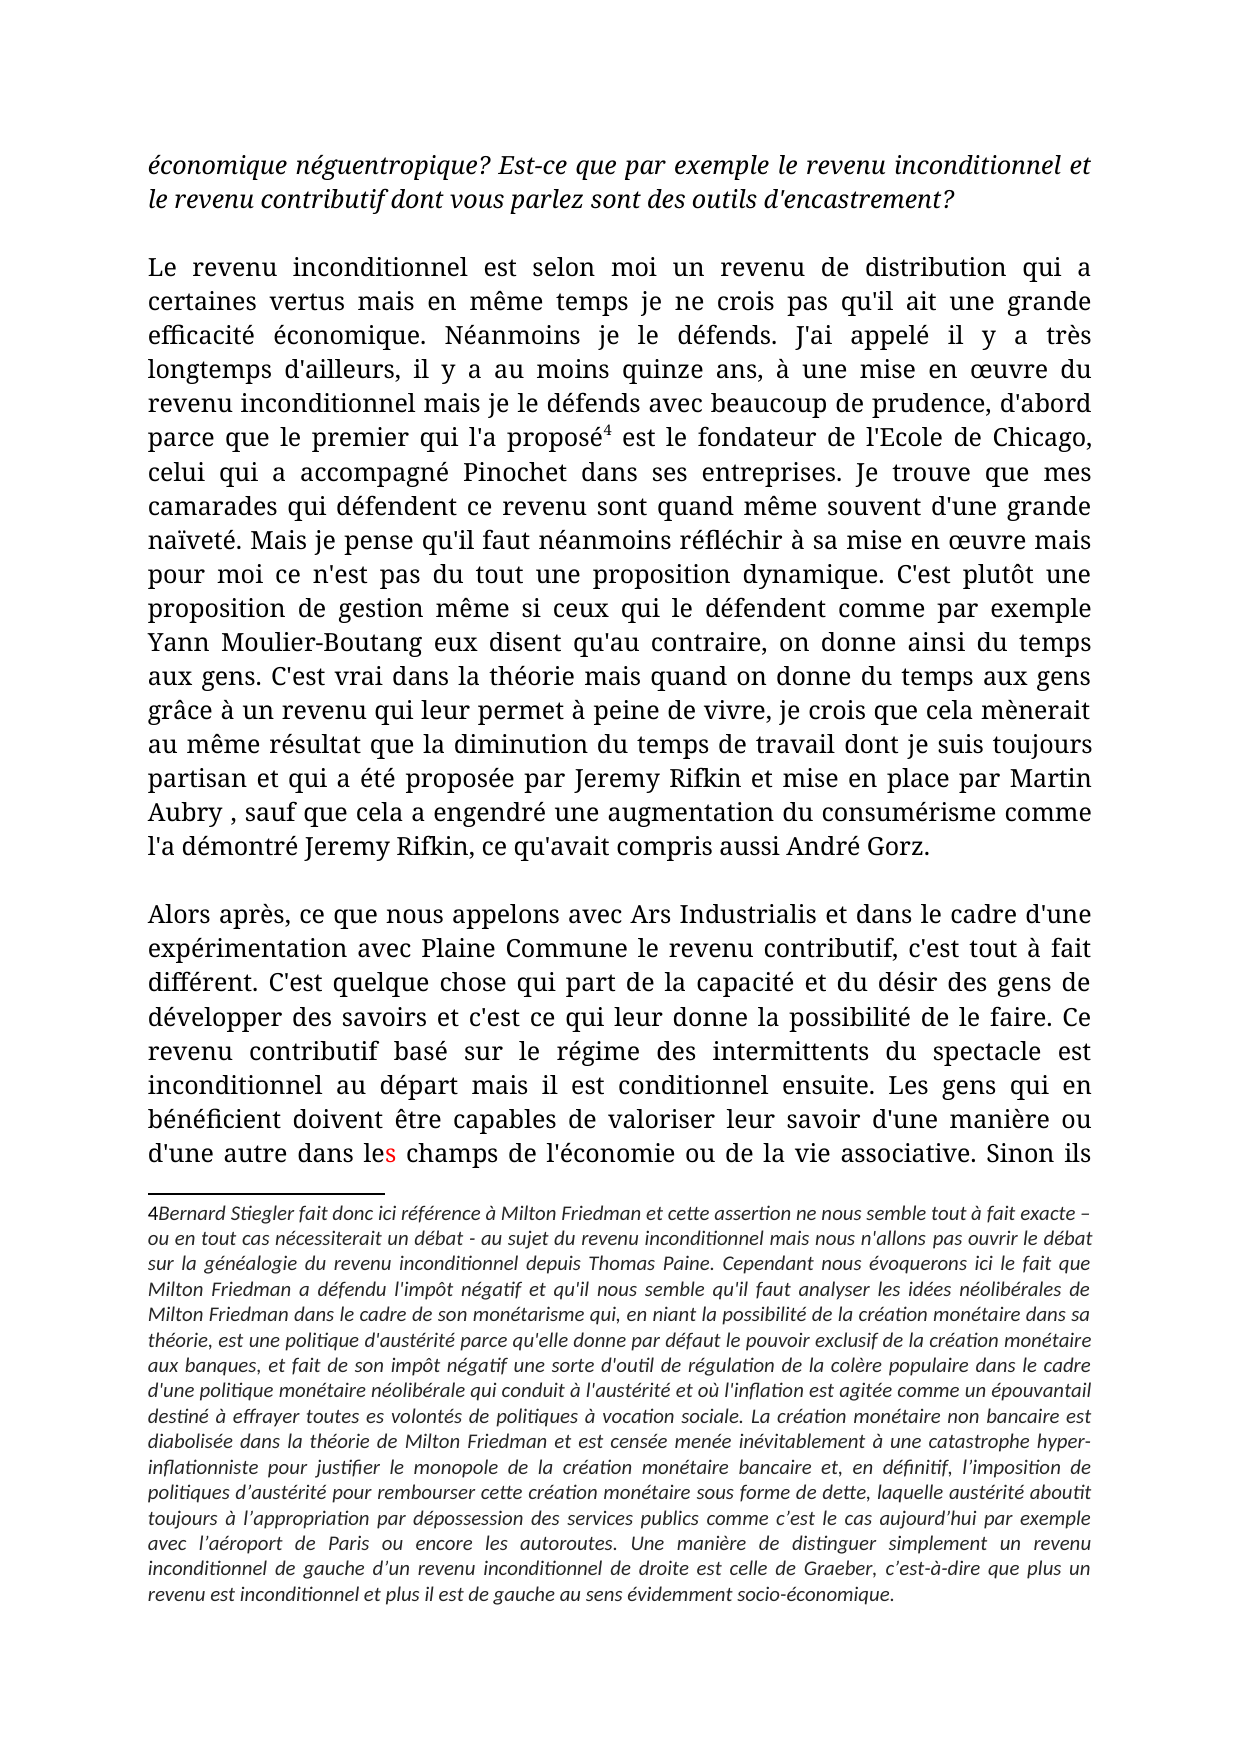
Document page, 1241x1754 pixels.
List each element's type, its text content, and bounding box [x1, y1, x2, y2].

text Le revenu inconditionnel est selon moi un revenu de distribution qui a certaines vertus mais en même temps je ne crois pas qu'il ait une grande efficacité économique. Néanmoins je le défends. J'ai appelé il y a très longtemps d'ailleurs, il y a au moins quinze ans, à une mise en œuvre du revenu inconditionnel mais je le défends avec beaucoup de prudence, d'abord parce que le premier qui l'a proposé est le fondateur de l'Ecole de Chicago, celui qui a accompagné Pinochet dans ses entreprises. Je trouve que mes camarades qui défendent ce revenu sont quand même souvent d'une grande naïveté. Mais je pense qu'il faut néanmoins réfléchir à sa mise en œuvre mais pour moi ce n'est pas du tout une proposition dynamique. C'est plutôt une proposition de gestion même si ceux qui le défendent comme par exemple Yann Moulier-Boutang eux disent qu'au contraire, on donne ainsi du temps aux gens. C'est vrai dans la théorie mais quand on donne du temps aux gens grâce à un revenu qui leur permet à peine de vivre, je crois que cela mènerait au même résultat que la diminution du temps de travail dont je suis toujours partisan et qui a été proposée par Jeremy Rifkin et mise en place par Martin Aubry , sauf que cela a engendré une augmentation du consumérisme comme l'a démontré Jeremy Rifkin, ce qu'avait compris aussi André Gorz. [148, 250, 1093, 863]
text Alors après, ce que nous appelons avec Ars Industrialis et dans le cadre d'une expérimentation avec Plaine Commune le revenu contributif, c'est tout à fait différent. C'est quelque chose qui part de la capacité et du désir des gens de développer des savoirs et c'est ce qui leur donne la possibilité de le faire. Ce revenu contributif basé sur le régime des intermittents du spectacle est inconditionnel au départ mais il est conditionnel ensuite. Les gens qui en bénéficient doivent être capables de valoriser leur savoir d'une manière ou d'une autre dans les champs de l'économie ou de la vie associative. Sinon ils [148, 897, 1093, 1169]
text économique néguentropique? Est-ce que par exemple le revenu inconditionnel et le revenu contributif dont vous parlez sont des outils d'encastrement? [148, 148, 1093, 216]
text Bernard Stiegler fait donc ici référence à Milton Friedman et cette assertion ne nous semble tout à fait exacte – ou en tout cas nécessiterait un débat - au sujet du revenu inconditionnel mais nous n'allons pas ouvrir le débat sur la généalogie du revenu inconditionnel depuis Thomas Paine. Cependant nous évoquerons ici le fait que Milton Friedman a défendu l'impôt négatif et qu'il nous semble qu'il faut analyser les idées néolibérales de Milton Friedman dans le cadre de son monétarisme qui, en niant la possibilité de la création monétaire dans sa théorie, est une politique d'austérité parce qu'elle donne par défaut le pouvoir exclusif de la création monétaire aux banques, et fait de son impôt négatif une sorte d'outil de régulation de la colère populaire dans le cadre d'une politique monétaire néolibérale qui conduit à l'austérité et où l'inflation est agitée comme un épouvantail destiné à effrayer toutes es volontés de politiques à vocation sociale. La création monétaire non bancaire est diabolisée dans la théorie de Milton Friedman et est censée menée inévitablement à une catastrophe hyper-inflationniste pour justifier le monopole de la création monétaire bancaire et, en définitif, l’imposition de politiques d’austérité pour rembourser cette création monétaire sous forme de dette, laquelle austérité aboutit toujours à l’appropriation par dépossession des services publics comme c’est le cas aujourd’hui par exemple avec l’aéroport de Paris ou encore les autoroutes. Une manière de distinguer simplement un revenu inconditionnel de gauche d’un revenu inconditionnel de droite est celle de Graeber, c’est-à-dire que plus un revenu est inconditionnel et plus il est de gauche au sens évidemment socio-économique. [148, 1200, 1093, 1606]
